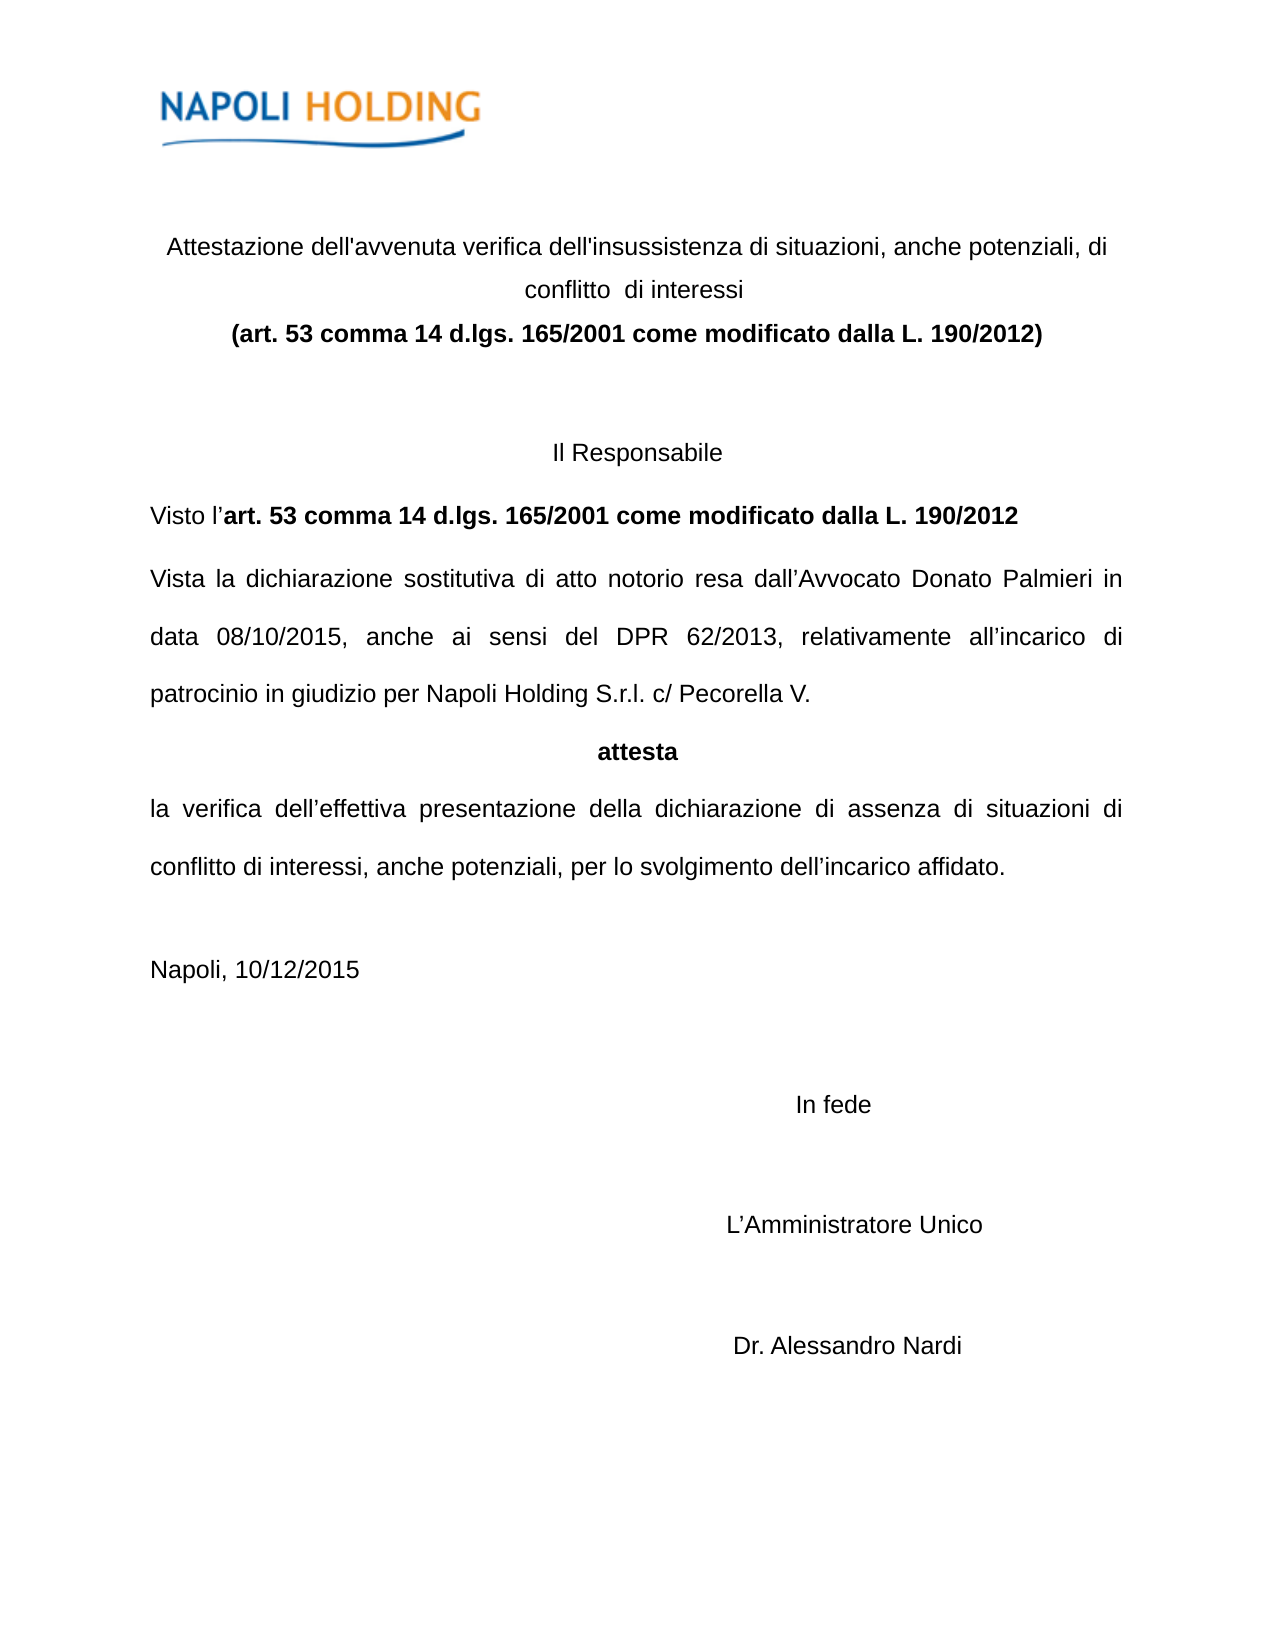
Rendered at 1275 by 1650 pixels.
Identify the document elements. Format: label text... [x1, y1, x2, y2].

text In fede [150, 1090, 1125, 1118]
text Napoli, 10/12/2015 [150, 955, 1125, 984]
text L’Amministratore Unico [150, 1210, 1125, 1239]
text attesta [150, 737, 1125, 765]
text Visto l’art. 53 comma 14 d.lgs. 165/2001 come modificato dalla L. 190/2012 [150, 501, 1125, 530]
text la verifica dell’effettiva presentazione della dichiarazione di assenza di situazioni di conflitto di interessi, anche potenziali, per lo svolgimento dell’incarico affidato. [150, 794, 1125, 880]
text Dr. Alessandro Nardi [150, 1331, 1125, 1359]
text Attestazione dell'avvenuta verifica dell'insussistenza di situazioni, anche potenziali, di conflitto di interessi (art. 53 comma 14 d.lgs. 165/2001 come modificato dalla L. 190/2012) [150, 232, 1125, 347]
text Il Responsabile [150, 438, 1125, 466]
text Vista la dichiarazione sostitutiva di atto notorio resa dall’Avvocato Donato Palmieri in data 08/10/2015, anche ai sensi del DPR 62/2013, relativamente all’incarico di patrocinio in giudizio per Napoli Holding S.r.l. c/ Pecorella V. [150, 564, 1125, 708]
